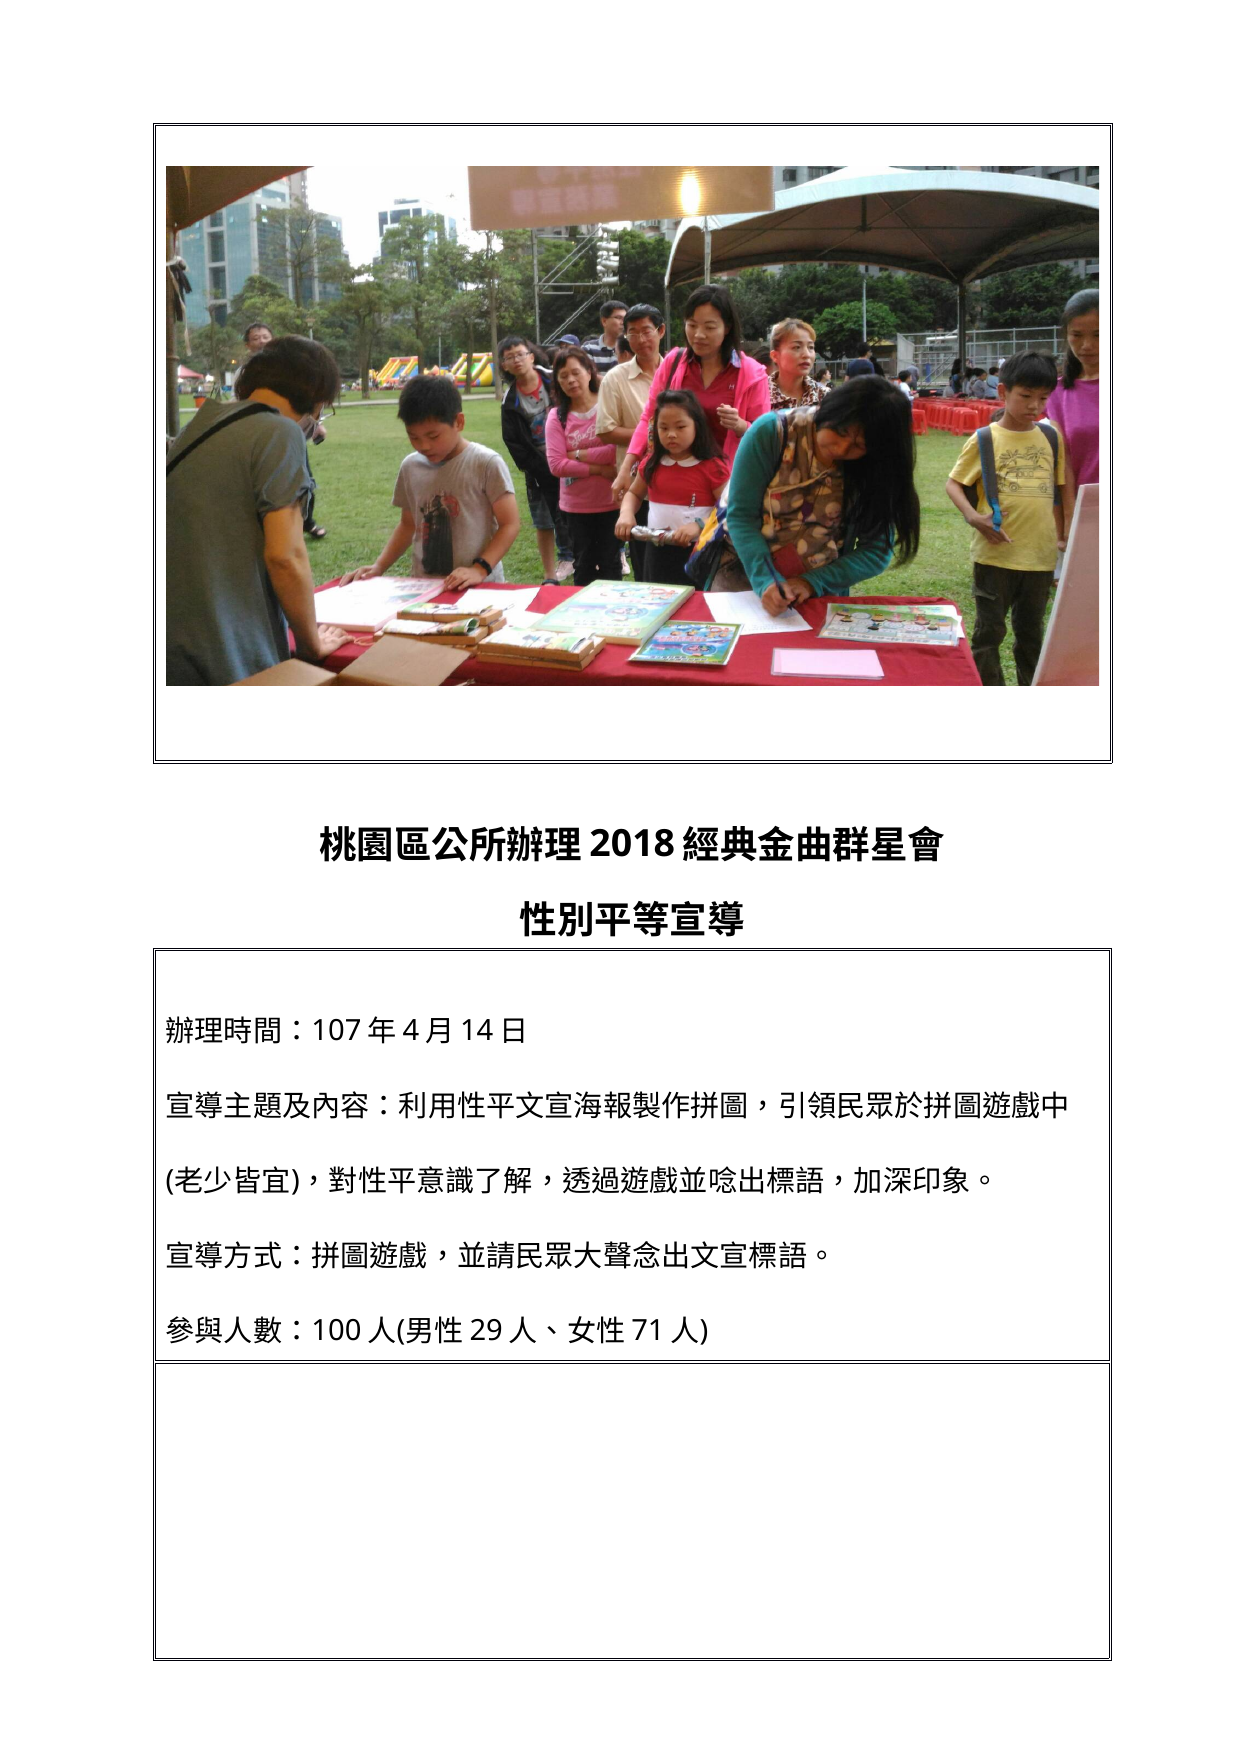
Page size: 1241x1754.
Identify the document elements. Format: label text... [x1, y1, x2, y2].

table_cell [156, 126, 1110, 760]
table_header 辦理時間：107年4月14日 宣導主題及內容：利用性平文宣海報製作拼圖，引領民眾於拼圖遊戲中 (老少皆宜)，對性平意識了解，透過遊戲並唸出標語，加深印象。 宣導方式：拼圖遊戲，並請民眾大聲念出文宣標語。 參與人數：100人(男性29人、女性71人) [156, 951, 1109, 1360]
picture [166, 166, 1100, 686]
text 桃園區公所辦理2018經典金曲群星會 [165, 798, 1098, 873]
table_cell [156, 1364, 1109, 1658]
text 性別平等宣導 [165, 873, 1098, 948]
